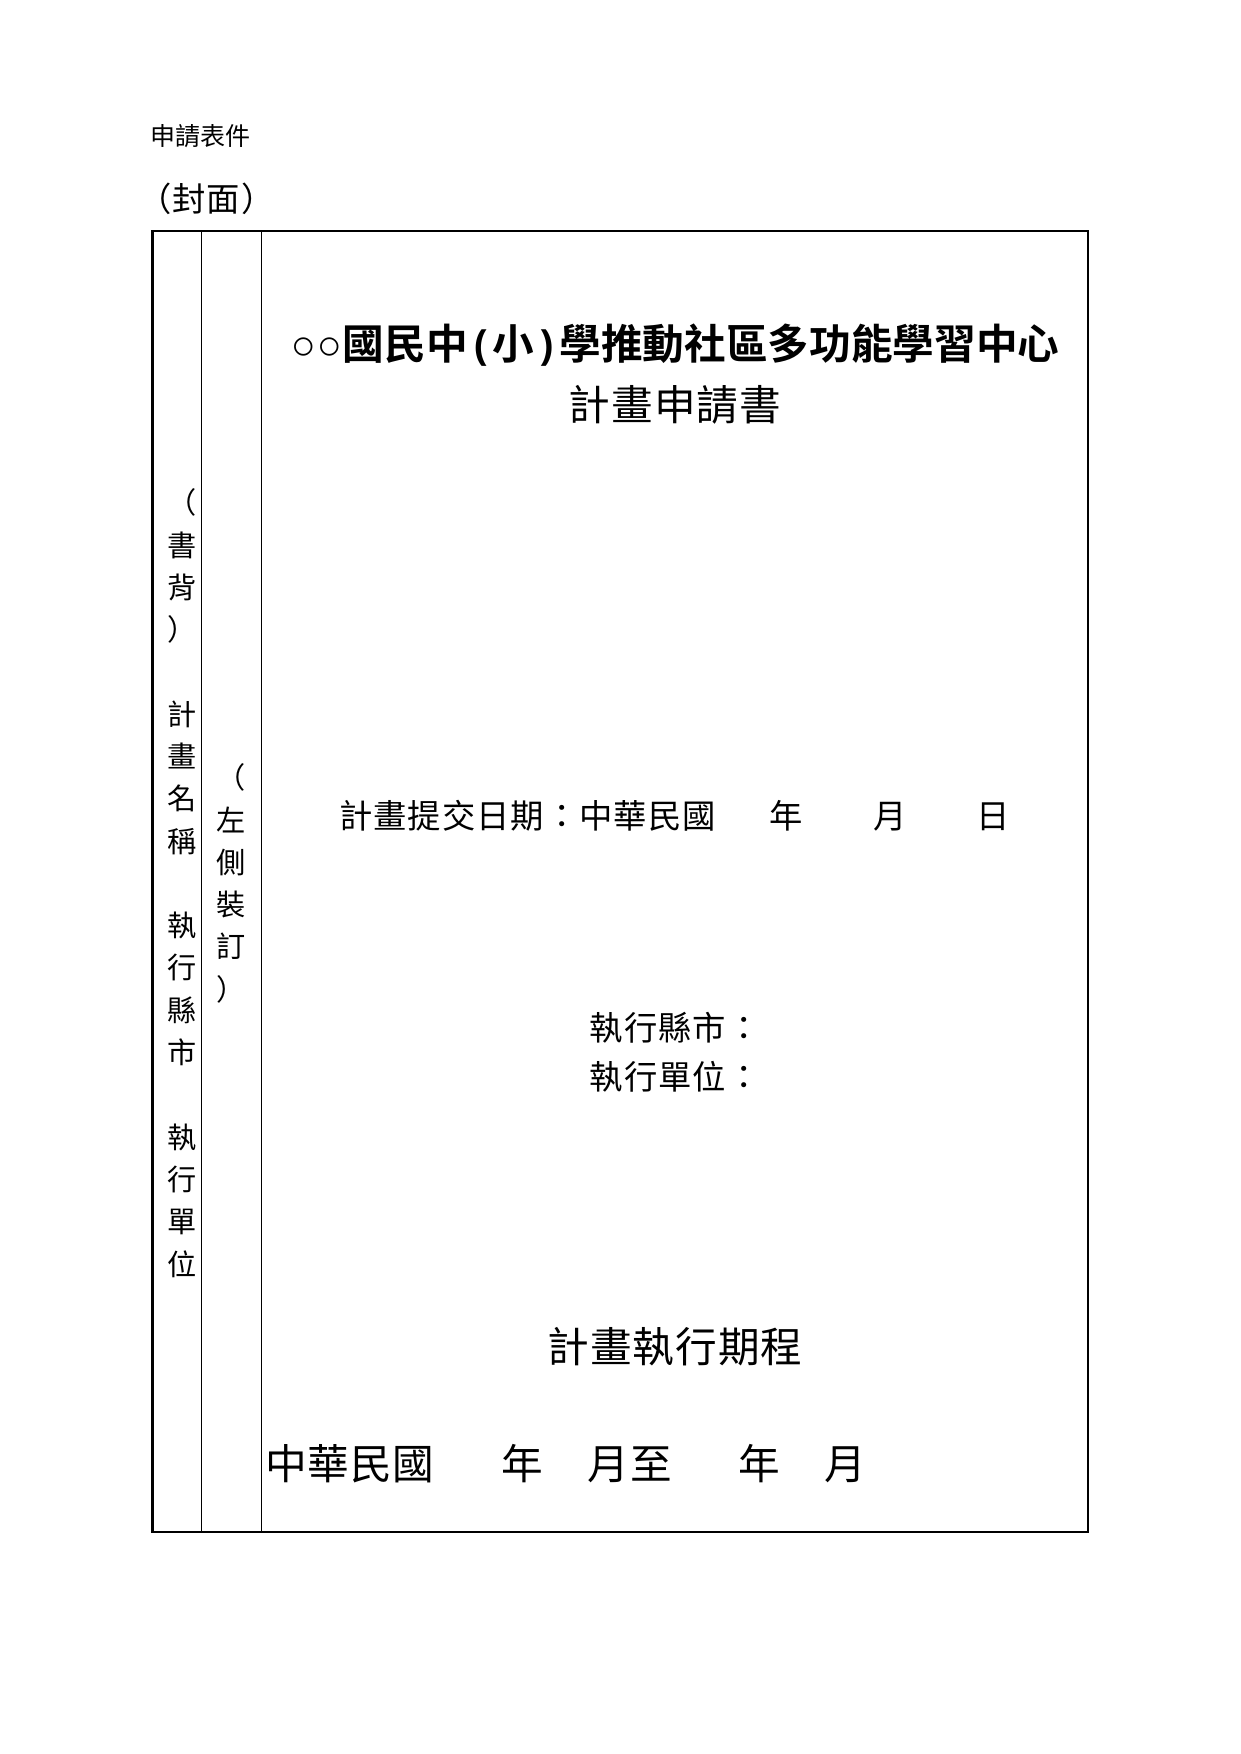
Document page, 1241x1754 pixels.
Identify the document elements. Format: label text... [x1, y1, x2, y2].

table_header ○○國民中(小)學推動社區多功能學習中心 計畫申請書 計畫提交日期：中華民國 年 月 日 執行縣市： 執行單位： 計畫執行期程 中華民國 年 月至 年 月 [262, 232, 1087, 1531]
table_header （左側裝訂） [202, 232, 261, 1531]
text 申請表件 [150, 93, 1140, 155]
table_header （書背） 計畫名稱 執行縣市 執行單位 [154, 232, 201, 1531]
text （封面） [138, 155, 1140, 218]
